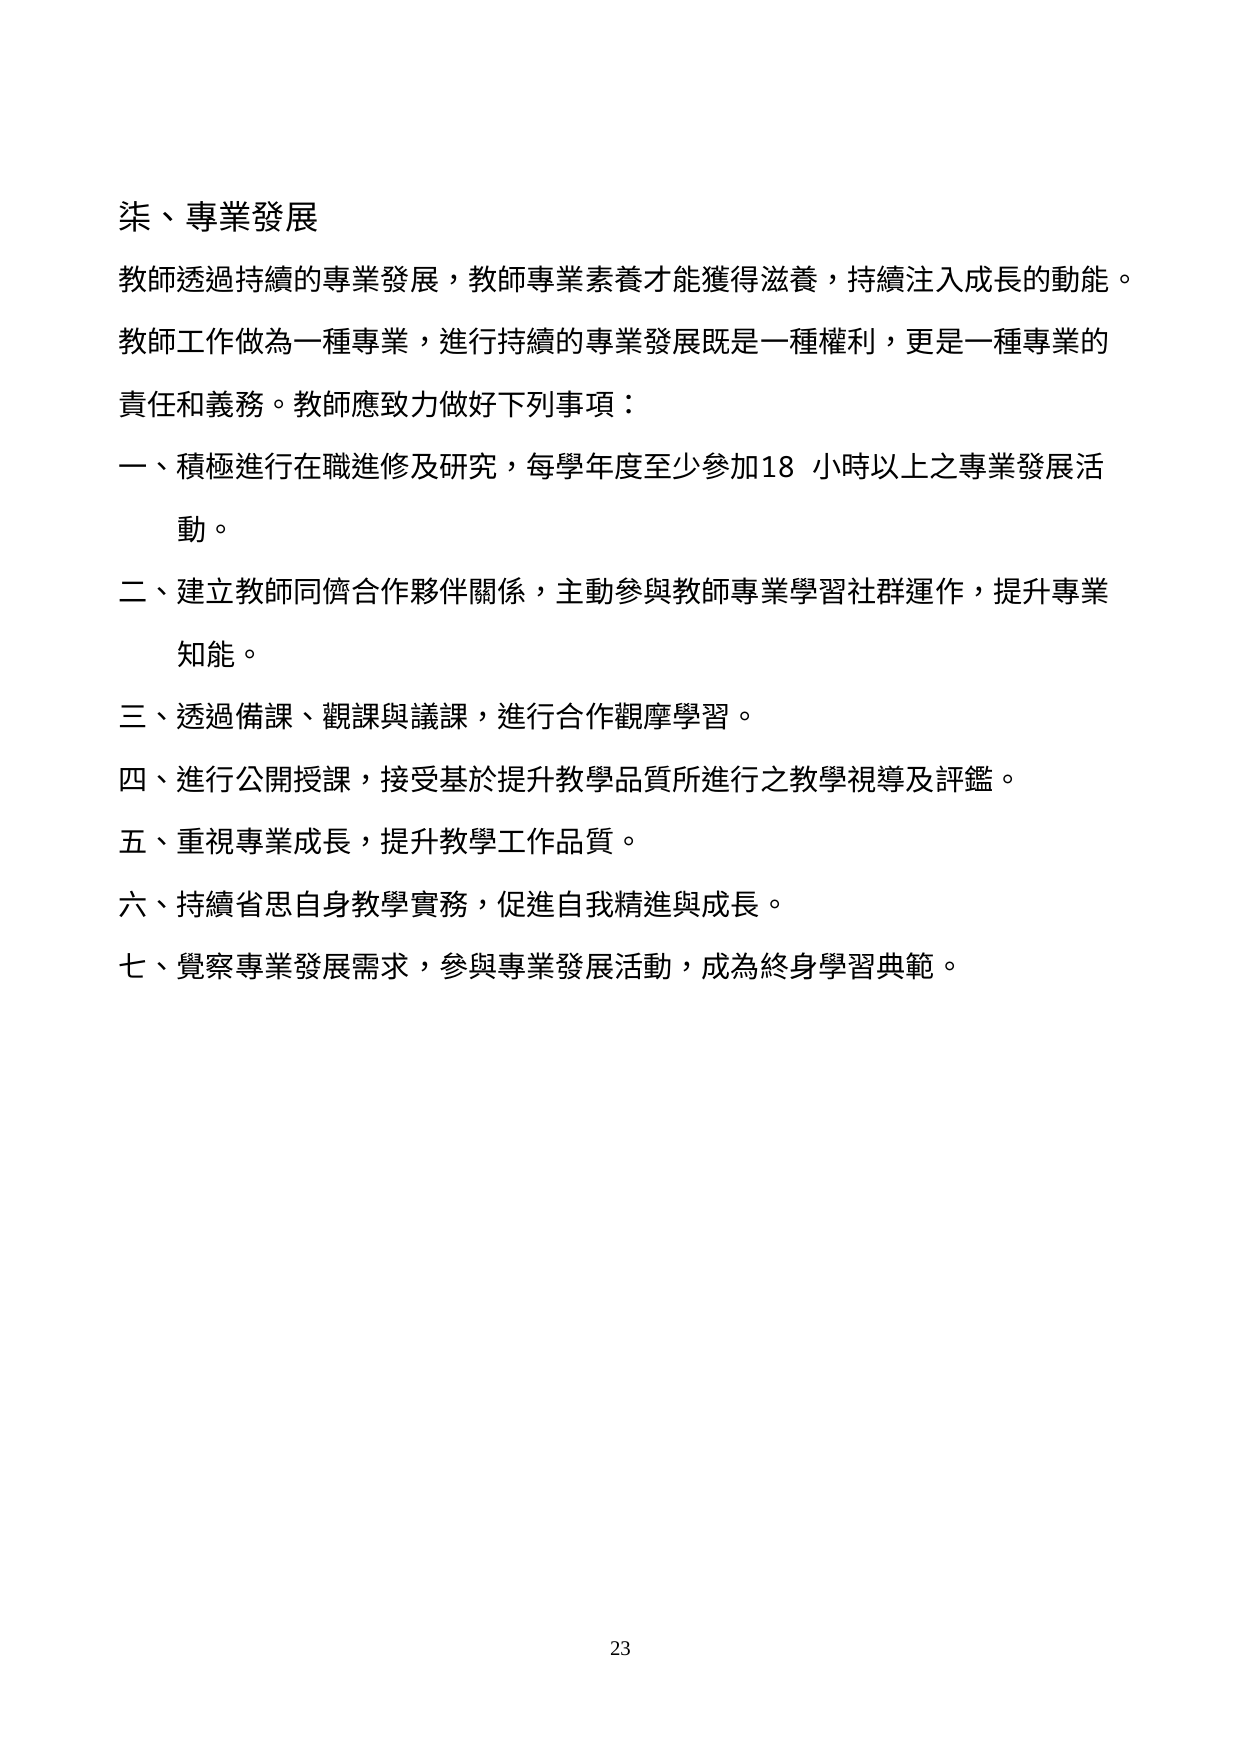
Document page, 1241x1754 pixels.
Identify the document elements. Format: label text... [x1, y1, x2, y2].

text 教師透過持續的專業發展，教師專業素養才能獲得滋養，持續注入成長的動能。教師工作做為一種專業，進行持續的專業發展既是一種權利，更是一種專業的責任和義務。教師應致力做好下列事項： [118, 236, 1122, 423]
text 三、透過備課、觀課與議課，進行合作觀摩學習。 [118, 673, 1122, 736]
text 柒、專業發展 [118, 173, 1122, 236]
text 六、持續省思自身教學實務，促進自我精進與成長。 [118, 861, 1122, 923]
text 二、建立教師同儕合作夥伴關係，主動參與教師專業學習社群運作，提升專業知能。 [118, 548, 1122, 673]
text 五、重視專業成長，提升教學工作品質。 [118, 798, 1122, 861]
text 四、進行公開授課，接受基於提升教學品質所進行之教學視導及評鑑。 [118, 736, 1122, 798]
text 七、覺察專業發展需求，參與專業發展活動，成為終身學習典範。 [118, 923, 1122, 986]
text 一、積極進行在職進修及研究，每學年度至少參加18 小時以上之專業發展活動。 [118, 423, 1122, 548]
